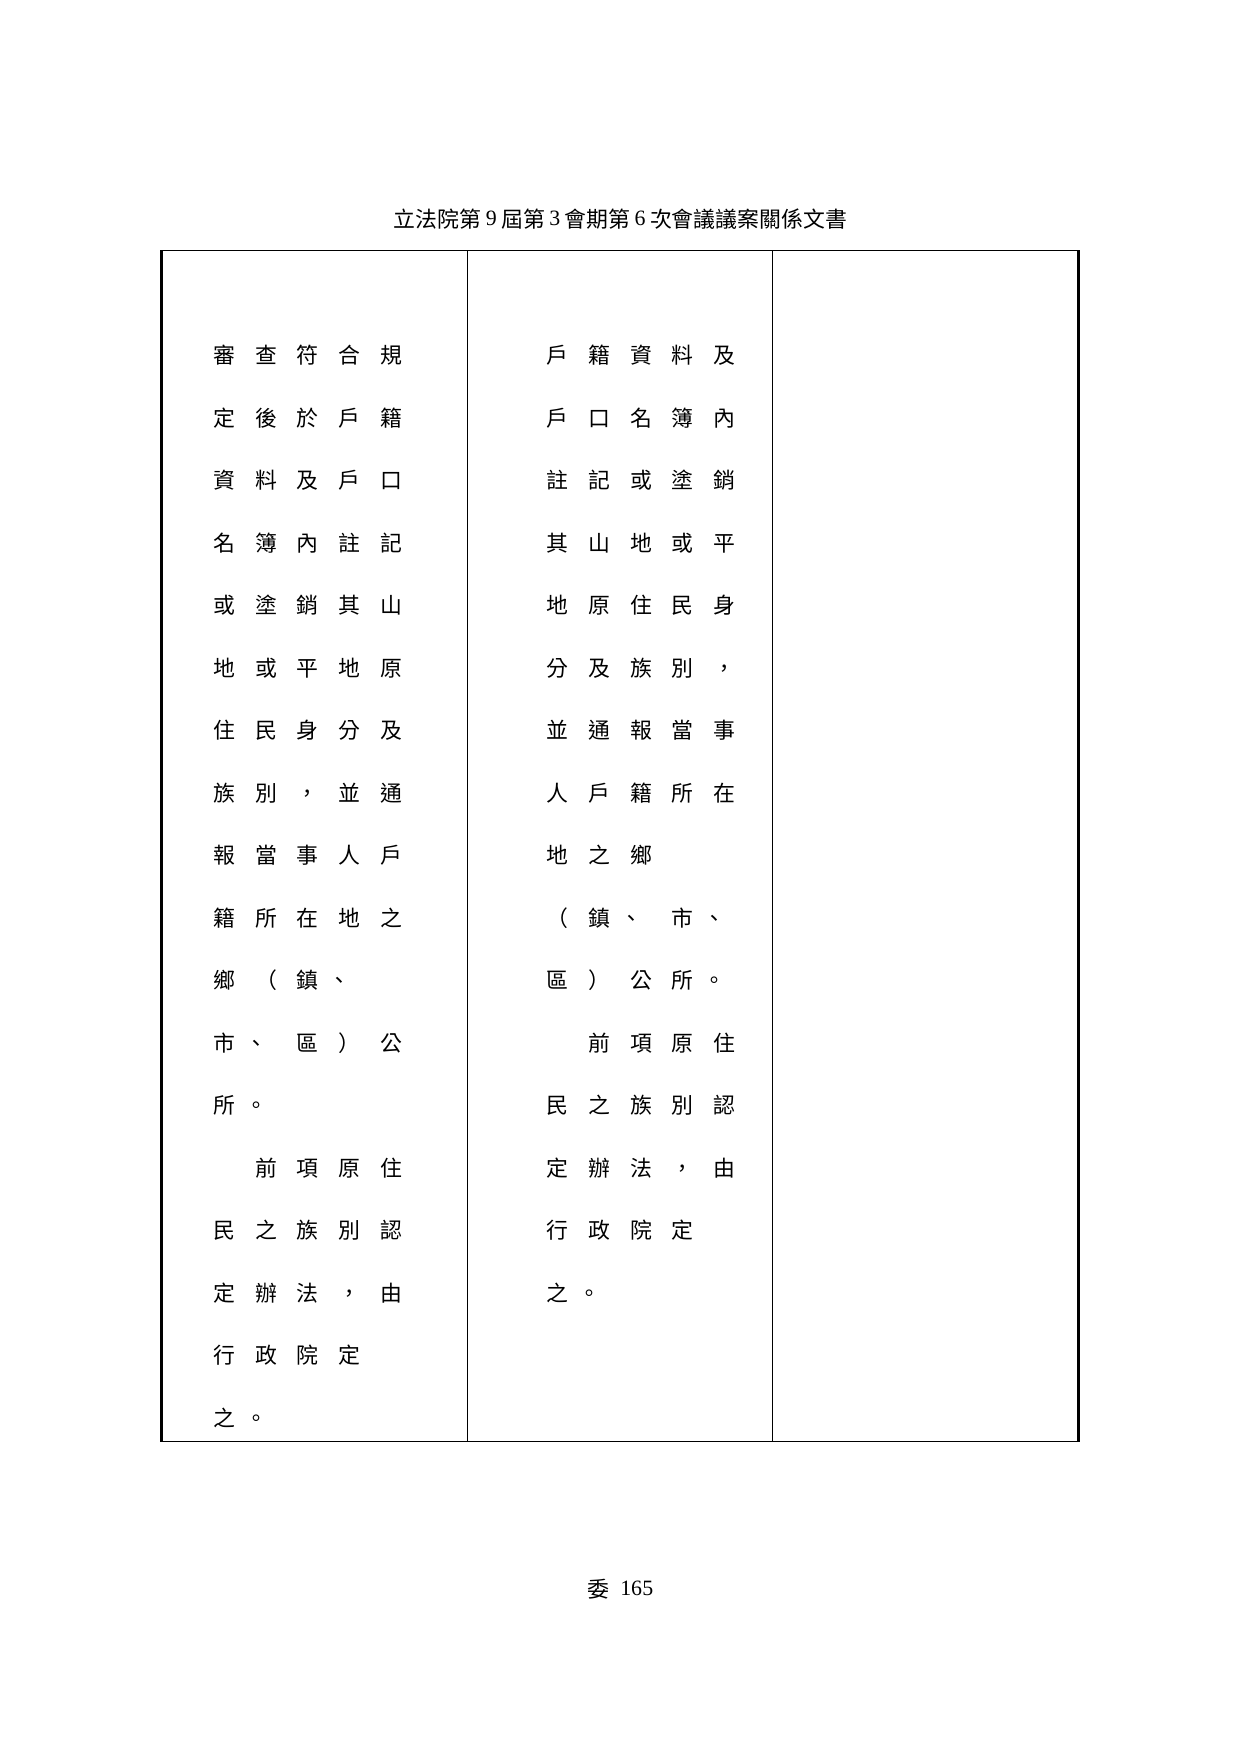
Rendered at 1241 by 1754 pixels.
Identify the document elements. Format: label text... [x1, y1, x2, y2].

table_cell 戶籍資料及戶口名簿內註記或塗銷其山地或平地原住民身分及族別，並通報當事人戶籍所在地之鄉（鎮、市、區）公所。 前項原住民之族別認定辦法，由行政院定之。 [468, 251, 772, 1441]
table_cell 審查符合規定後於戶籍資料及戶口名簿內註記或塗銷其山地或平地原住民身分及族別，並通報當事人戶籍所在地之鄉（鎮、市、區）公所。 前項原住民之族別認定辦法，由行政院定之。 [163, 251, 467, 1441]
table_cell [773, 251, 1077, 1441]
